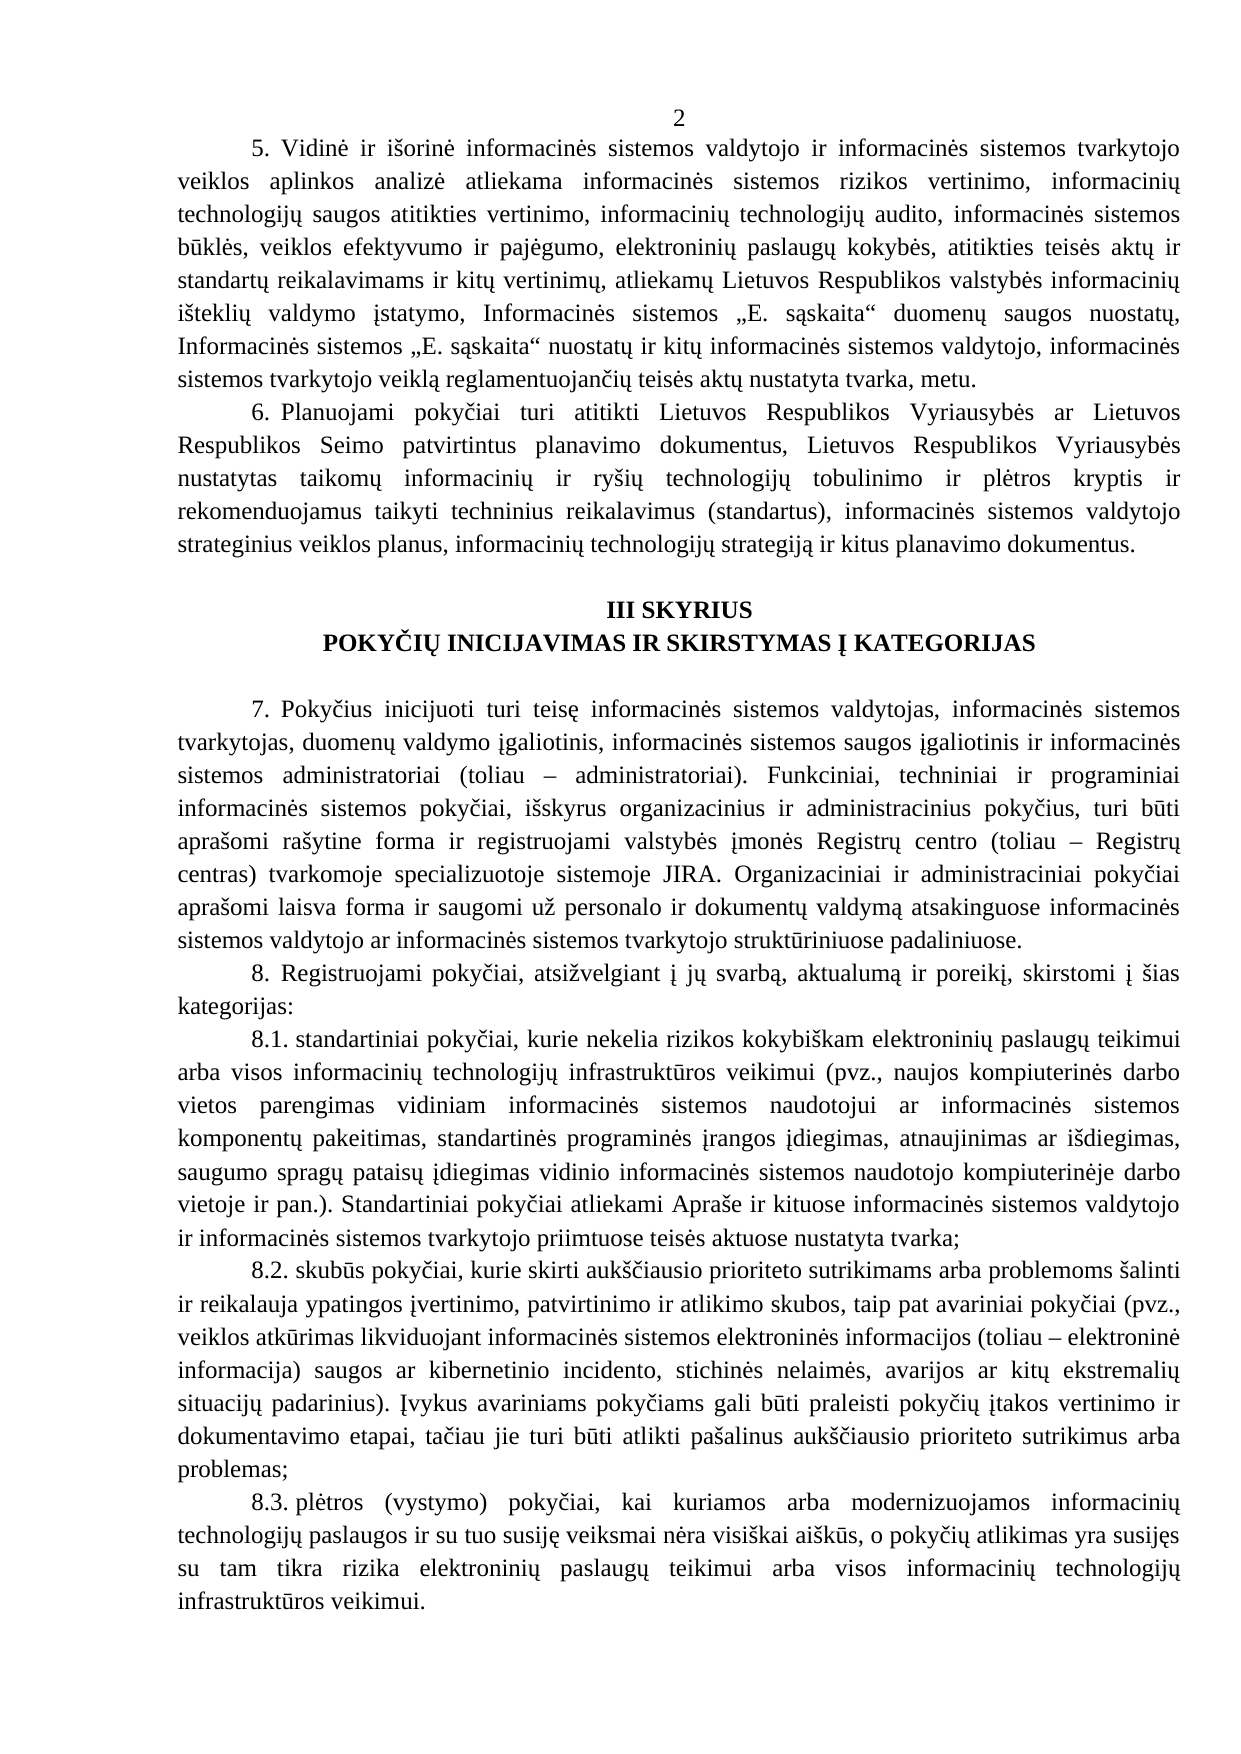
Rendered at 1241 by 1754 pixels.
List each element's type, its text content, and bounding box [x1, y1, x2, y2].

text 6. Planuojami pokyčiai turi atitikti Lietuvos Respublikos Vyriausybės ar Lietuvos Respublikos Seimo patvirtintus planavimo dokumentus, Lietuvos Respublikos Vyriausybės nustatytas taikomų informacinių ir ryšių technologijų tobulinimo ir plėtros kryptis ir rekomenduojamus taikyti techninius reikalavimus (standartus), informacinės sistemos valdytojo strateginius veiklos planus, informacinių technologijų strategiją ir kitus planavimo dokumentus. [177, 397, 1181, 558]
text 8.2. skubūs pokyčiai, kurie skirti aukščiausio prioriteto sutrikimams arba problemoms šalinti ir reikalauja ypatingos įvertinimo, patvirtinimo ir atlikimo skubos, taip pat avariniai pokyčiai (pvz., veiklos atkūrimas likviduojant informacinės sistemos elektroninės informacijos (toliau – elektroninė informacija) saugos ar kibernetinio incidento, stichinės nelaimės, avarijos ar kitų ekstremalių situacijų padarinius). Įvykus avariniams pokyčiams gali būti praleisti pokyčių įtakos vertinimo ir dokumentavimo etapai, tačiau jie turi būti atlikti pašalinus aukščiausio prioriteto sutrikimus arba problemas; [177, 1256, 1181, 1482]
text 8. Registruojami pokyčiai, atsižvelgiant į jų svarbą, aktualumą ir poreikį, skirstomi į šias kategorijas: [177, 958, 1181, 1020]
text III SKYRIUS [177, 595, 1181, 624]
text 8.1. standartiniai pokyčiai, kurie nekelia rizikos kokybiškam elektroninių paslaugų teikimui arba visos informacinių technologijų infrastruktūros veikimui (pvz., naujos kompiuterinės darbo vietos parengimas vidiniam informacinės sistemos naudotojui ar informacinės sistemos komponentų pakeitimas, standartinės programinės įrangos įdiegimas, atnaujinimas ar išdiegimas, saugumo spragų pataisų įdiegimas vidinio informacinės sistemos naudotojo kompiuterinėje darbo vietoje ir pan.). Standartiniai pokyčiai atliekami Apraše ir kituose informacinės sistemos valdytojo ir informacinės sistemos tvarkytojo priimtuose teisės aktuose nustatyta tvarka; [177, 1024, 1181, 1251]
text 5. Vidinė ir išorinė informacinės sistemos valdytojo ir informacinės sistemos tvarkytojo veiklos aplinkos analizė atliekama informacinės sistemos rizikos vertinimo, informacinių technologijų saugos atitikties vertinimo, informacinių technologijų audito, informacinės sistemos būklės, veiklos efektyvumo ir pajėgumo, elektroninių paslaugų kokybės, atitikties teisės aktų ir standartų reikalavimams ir kitų vertinimų, atliekamų Lietuvos Respublikos valstybės informacinių išteklių valdymo įstatymo, Informacinės sistemos „E. sąskaita“ duomenų saugos nuostatų, Informacinės sistemos „E. sąskaita“ nuostatų ir kitų informacinės sistemos valdytojo, informacinės sistemos tvarkytojo veiklą reglamentuojančių teisės aktų nustatyta tvarka, metu. [177, 133, 1181, 393]
text POKYČIŲ INICIJAVIMAS IR SKIRSTYMAS Į KATEGORIJAS [177, 628, 1181, 657]
text 8.3. plėtros (vystymo) pokyčiai, kai kuriamos arba modernizuojamos informacinių technologijų paslaugos ir su tuo susiję veiksmai nėra visiškai aiškūs, o pokyčių atlikimas yra susijęs su tam tikra rizika elektroninių paslaugų teikimui arba visos informacinių technologijų infrastruktūros veikimui. [177, 1487, 1181, 1614]
text 7. Pokyčius inicijuoti turi teisę informacinės sistemos valdytojas, informacinės sistemos tvarkytojas, duomenų valdymo įgaliotinis, informacinės sistemos saugos įgaliotinis ir informacinės sistemos administratoriai (toliau – administratoriai). Funkciniai, techniniai ir programiniai informacinės sistemos pokyčiai, išskyrus organizacinius ir administracinius pokyčius, turi būti aprašomi rašytine forma ir registruojami valstybės įmonės Registrų centro (toliau – Registrų centras) tvarkomoje specializuotoje sistemoje JIRA. Organizaciniai ir administraciniai pokyčiai aprašomi laisva forma ir saugomi už personalo ir dokumentų valdymą atsakinguose informacinės sistemos valdytojo ar informacinės sistemos tvarkytojo struktūriniuose padaliniuose. [177, 694, 1181, 954]
